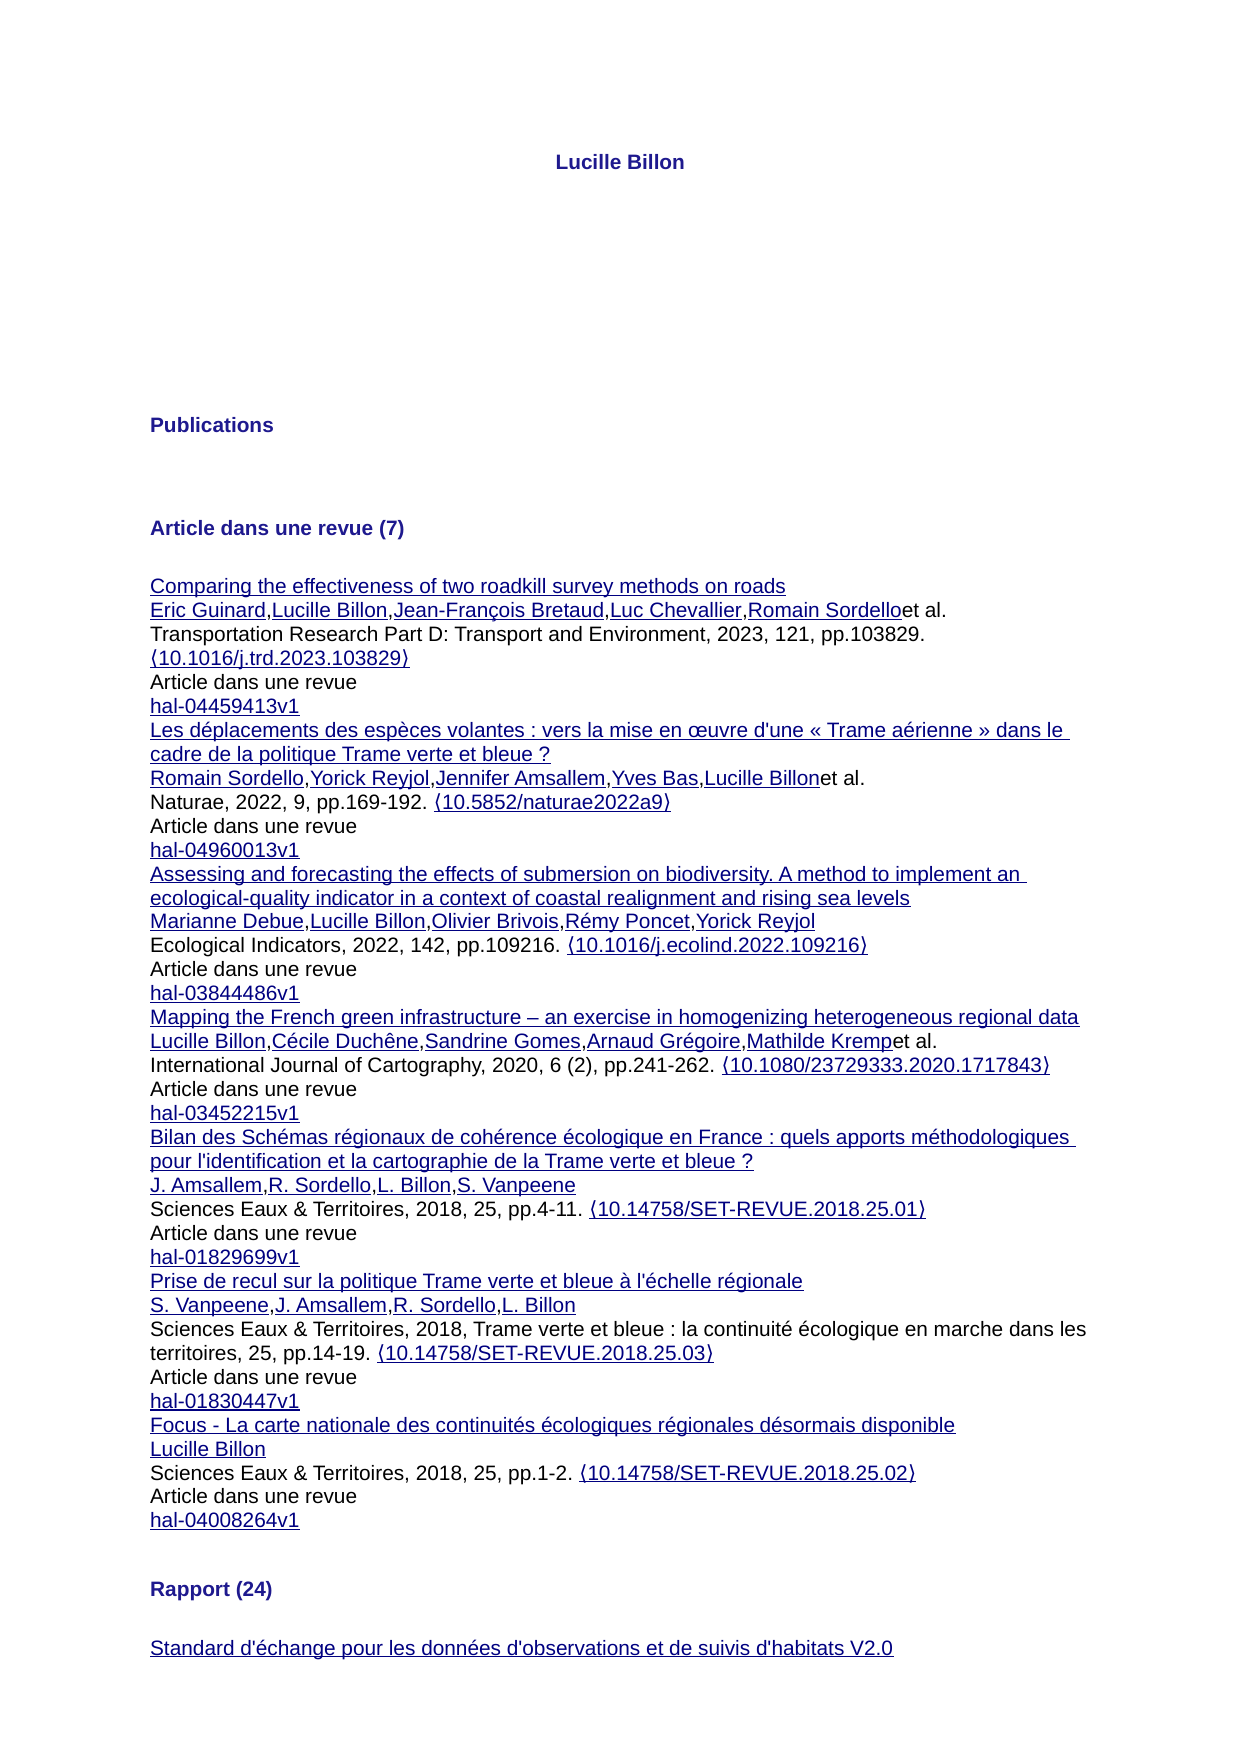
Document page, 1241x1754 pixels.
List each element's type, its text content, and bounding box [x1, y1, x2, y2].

table_header Comparing the effectiveness of two roadkill survey methods on roads Eric Guinard,Lucille Billon,Jean-François Bretaud,Luc Chevallier,Romain Sordelloet al. Transportation Research Part D: Transport and Environment, 2023, 121, pp.103829. ⟨10.1016/j.trd.2023.103829⟩ Article dans une revue hal-04459413v1 [150, 574, 1090, 718]
table_cell Prise de recul sur la politique Trame verte et bleue à l'échelle régionale S. Vanpeene,J. Amsallem,R. Sordello,L. Billon Sciences Eaux & Territoires, 2018, Trame verte et bleue : la continuité écologique en marche dans les territoires, 25, pp.14-19. ⟨10.14758/SET-REVUE.2018.25.03⟩ Article dans une revue hal-01830447v1 [150, 1269, 1090, 1412]
subtitle Lucille Billon [150, 150, 1090, 174]
table_cell Les déplacements des espèces volantes : vers la mise en œuvre d'une « Trame aérienne » dans le cadre de la politique Trame verte et bleue ? Romain Sordello,Yorick Reyjol,Jennifer Amsallem,Yves Bas,Lucille Billonet al. Naturae, 2022, 9, pp.169-192. ⟨10.5852/naturae2022a9⟩ Article dans une revue hal-04960013v1 [150, 718, 1090, 861]
table_cell Assessing and forecasting the effects of submersion on biodiversity. A method to implement an ecological-quality indicator in a context of coastal realignment and rising sea levels Marianne Debue,Lucille Billon,Olivier Brivois,Rémy Poncet,Yorick Reyjol Ecological Indicators, 2022, 142, pp.109216. ⟨10.1016/j.ecolind.2022.109216⟩ Article dans une revue hal-03844486v1 [150, 861, 1090, 1005]
table_cell Mapping the French green infrastructure – an exercise in homogenizing heterogeneous regional data Lucille Billon,Cécile Duchêne,Sandrine Gomes,Arnaud Grégoire,Mathilde Krempet al. International Journal of Cartography, 2020, 6 (2), pp.241-262. ⟨10.1080/23729333.2020.1717843⟩ Article dans une revue hal-03452215v1 [150, 1005, 1090, 1125]
table_cell Bilan des Schémas régionaux de cohérence écologique en France : quels apports méthodologiques pour l'identification et la cartographie de la Trame verte et bleue ? J. Amsallem,R. Sordello,L. Billon,S. Vanpeene Sciences Eaux & Territoires, 2018, 25, pp.4-11. ⟨10.14758/SET-REVUE.2018.25.01⟩ Article dans une revue hal-01829699v1 [150, 1125, 1090, 1269]
table_header Standard d'échange pour les données d'observations et de suivis d'habitats V2.0 [150, 1635, 1090, 1659]
subtitle Publications [150, 412, 1090, 436]
subtitle Rapport (24) [150, 1577, 1090, 1601]
table_cell Focus - La carte nationale des continuités écologiques régionales désormais disponible Lucille Billon Sciences Eaux & Territoires, 2018, 25, pp.1-2. ⟨10.14758/SET-REVUE.2018.25.02⟩ Article dans une revue hal-04008264v1 [150, 1413, 1090, 1532]
subtitle Article dans une revue (7) [150, 516, 1090, 539]
